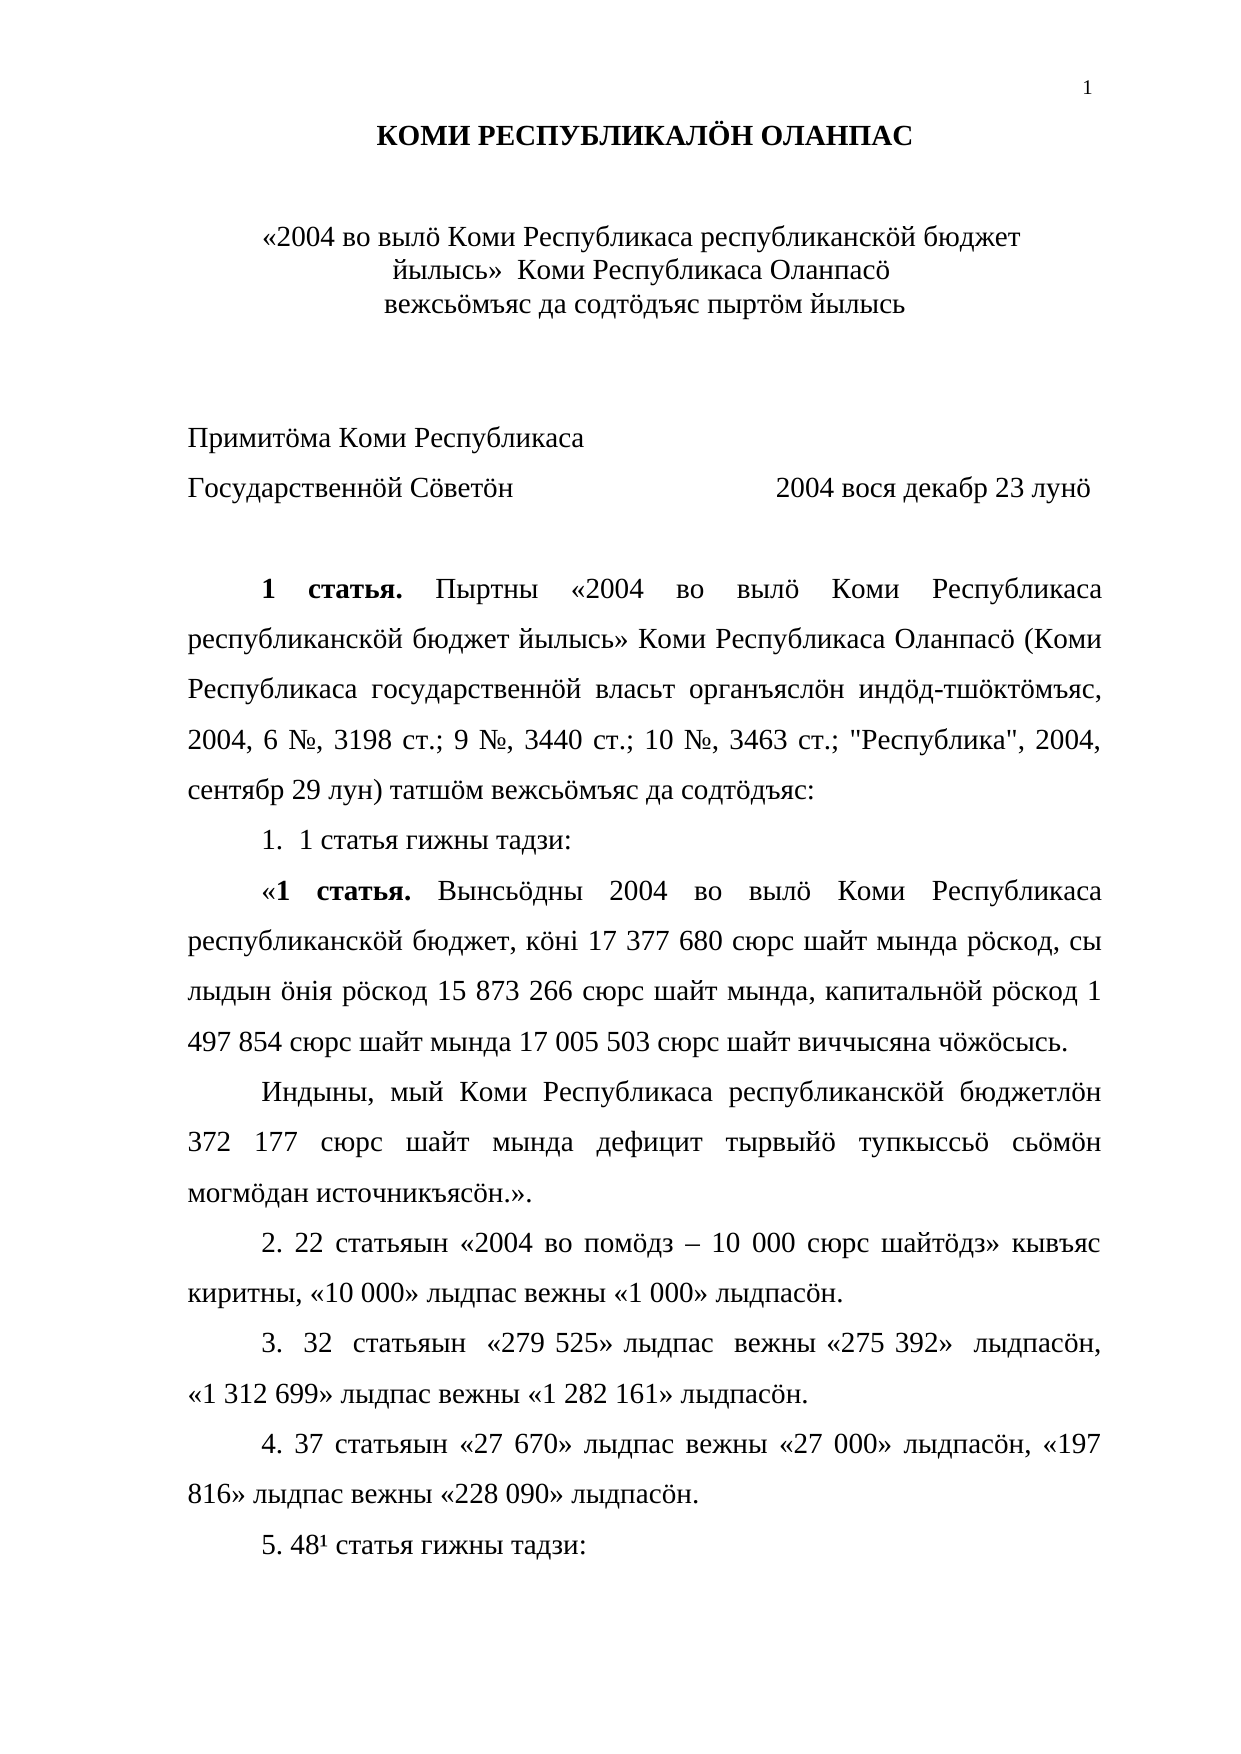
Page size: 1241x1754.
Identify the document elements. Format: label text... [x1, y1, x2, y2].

text 2. 22 статьяын «2004 во помöдз – 10 000 сюрс шайтöдз» кывъяс киритны, «10 000» лыдпас вежны «1 000» лыдпасöн. [187, 1225, 1102, 1309]
text вежсьöмъяс да содтöдъяс пыртöм йылысь [187, 286, 1102, 319]
text 4. 37 статьяын «27 670» лыдпас вежны «27 000» лыдпасöн, «197 816» лыдпас вежны «228 090» лыдпасöн. [187, 1426, 1102, 1510]
text 5. 48¹ статья гижны тадзи: [187, 1527, 1102, 1560]
text йылысь» Коми Республикаса Оланпасö [187, 252, 1102, 286]
text КОМИ РЕСПУБЛИКАЛÖН ОЛАНПАС [187, 118, 1102, 152]
text 3. 32 статьяын «279 525» лыдпас вежны «275 392» лыдпасöн, «1 312 699» лыдпас вежны «1 282 161» лыдпасöн. [187, 1326, 1102, 1409]
text Государственнöй Сöветöн 2004 вося декабр 23 лунö [187, 470, 1102, 504]
text 1 статья. Пыртны «2004 во вылö Коми Республикаса республиканскöй бюджет йылысь» Коми Республикаса Оланпасö (Коми Республикаса государственнöй власьт органъяслöн индöд-тшöктöмъяс, 2004, 6 №, 3198 ст.; 9 №, 3440 ст.; 10 №, 3463 ст.; "Республика", 2004, сентябр 29 лун) татшöм вежсьöмъяс да содтöдъяс: [187, 571, 1102, 806]
text Примитöма Коми Республикаса [187, 420, 1102, 453]
list 1 статья гижны тадзи: [261, 822, 1092, 856]
text «2004 во вылö Коми Республикаса республиканскöй бюджет [187, 219, 1102, 252]
text «1 статья. Вынсьöдны 2004 во вылö Коми Республикаса республиканскöй бюджет, кöнi 17 377 680 сюрс шайт мында рöскод, сы лыдын öнiя рöскод 15 873 266 сюрс шайт мында, капитальнöй рöскод 1 497 854 сюрс шайт мында 17 005 503 сюрс шайт виччысяна чöжöсысь. [187, 873, 1102, 1057]
text Индыны, мый Коми Республикаса республиканскöй бюджетлöн 372 177 сюрс шайт мында дефицит тырвыйö тупкыссьö сьöмöн могмöдан источникъясöн.». [187, 1074, 1102, 1208]
